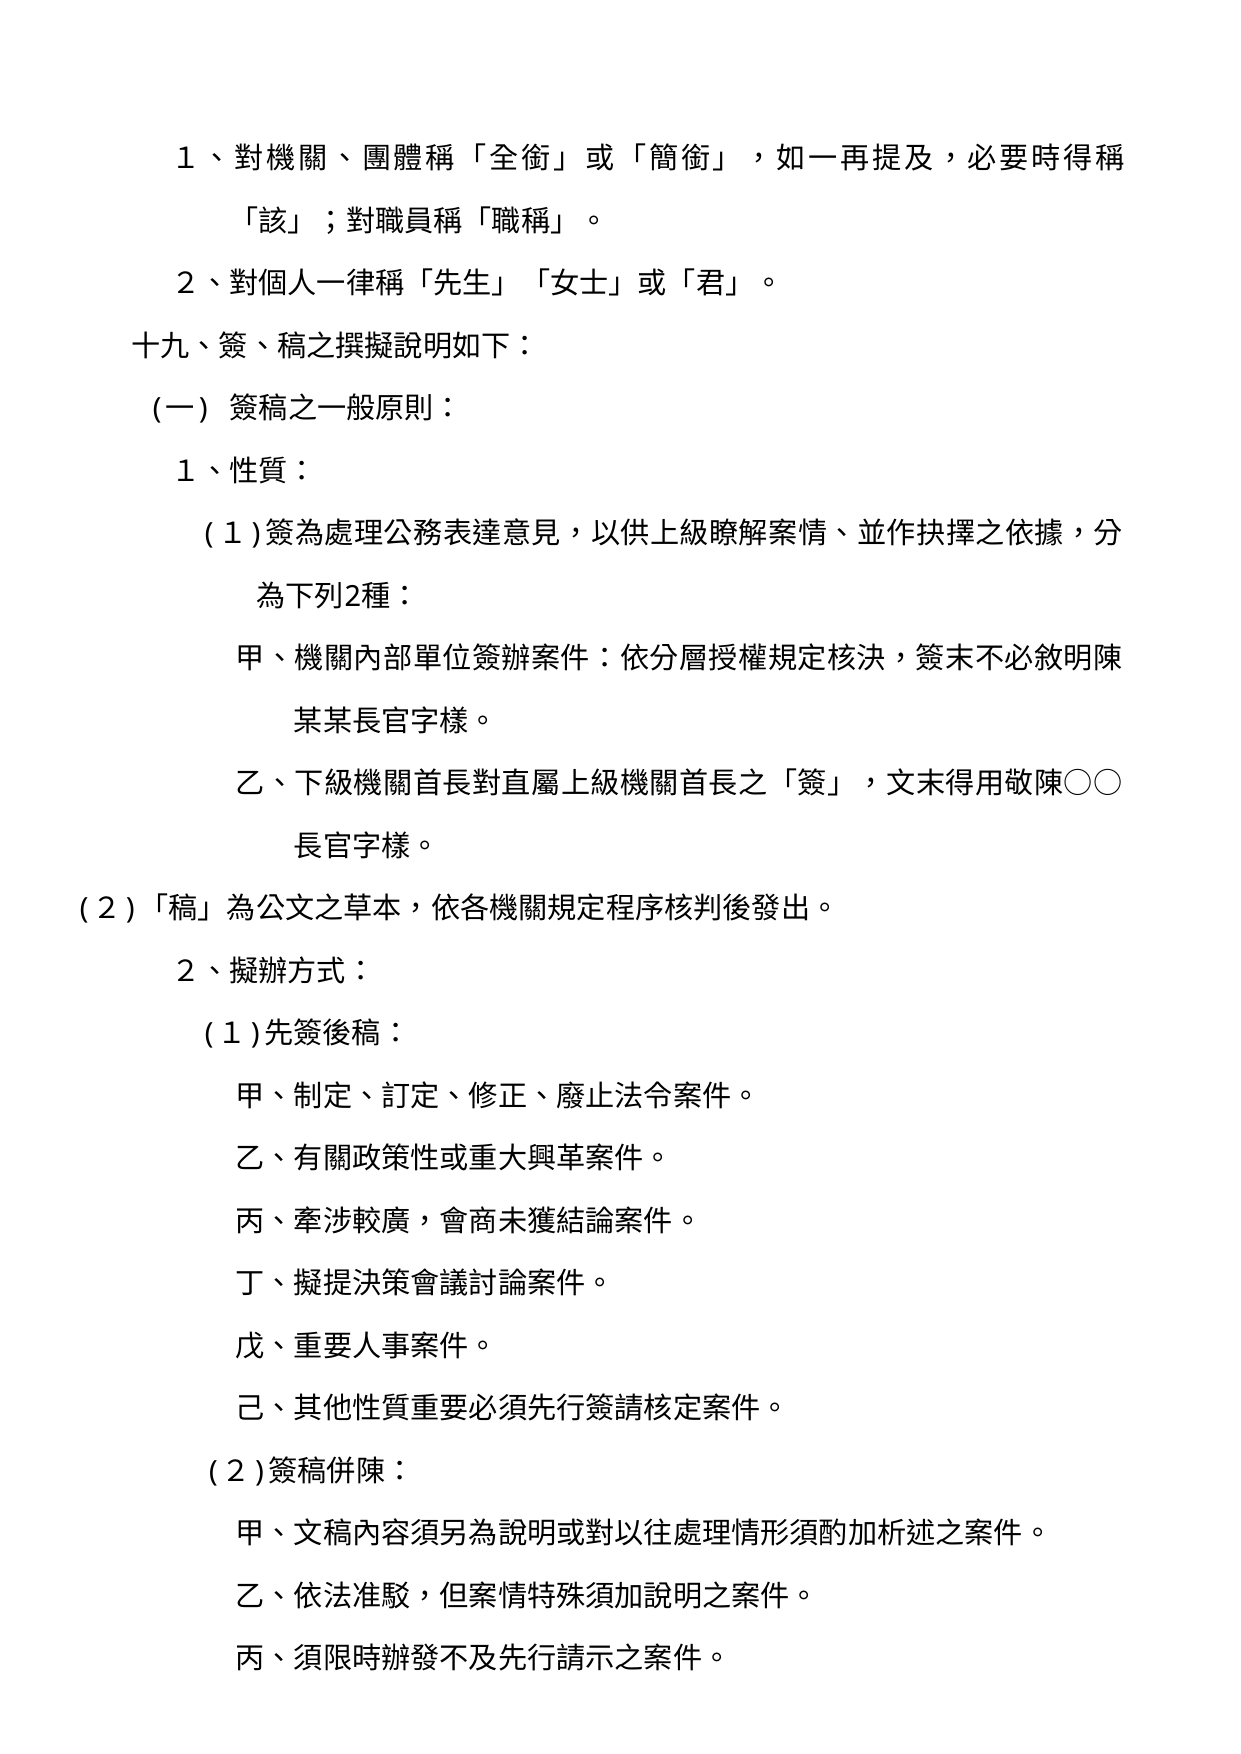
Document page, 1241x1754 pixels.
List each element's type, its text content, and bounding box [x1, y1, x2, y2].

text ２、對個人一律稱「先生」「女士」或「君」。 [171, 239, 1125, 302]
text １、性質： [171, 427, 1125, 489]
text (２)簽稿併陳： [131, 1427, 1125, 1489]
text 丙、牽涉較廣，會商未獲結論案件。 [235, 1177, 1125, 1239]
text 丁、擬提決策會議討論案件。 [235, 1239, 1125, 1302]
text 己、其他性質重要必須先行簽請核定案件。 [235, 1364, 1125, 1427]
text 乙、下級機關首長對直屬上級機關首長之「簽」，文末得用敬陳○○長官字樣。 [235, 739, 1125, 864]
text ２、擬辦方式： [171, 927, 1125, 989]
text 甲、機關內部單位簽辦案件：依分層授權規定核決，簽末不必敘明陳某某長官字樣。 [235, 614, 1125, 739]
text 甲、文稿內容須另為說明或對以往處理情形須酌加析述之案件。 [235, 1489, 1125, 1552]
text (１)簽為處理公務表達意見，以供上級瞭解案情、並作抉擇之依據，分為下列2種： [200, 489, 1125, 614]
text 丙、須限時辦發不及先行請示之案件。 [235, 1614, 1125, 1677]
text 十九、簽、稿之撰擬說明如下： [131, 302, 1125, 364]
text (一) 簽稿之一般原則： [148, 364, 1125, 427]
text (１)先簽後稿： [200, 989, 1125, 1052]
text (２)「稿」為公文之草本，依各機關規定程序核判後發出。 [75, 864, 1125, 927]
text 乙、有關政策性或重大興革案件。 [235, 1114, 1125, 1177]
text 乙、依法准駁，但案情特殊須加說明之案件。 [235, 1552, 1125, 1614]
text 戊、重要人事案件。 [235, 1302, 1125, 1364]
text １、對機關、團體稱「全銜」或「簡銜」，如一再提及，必要時得稱「該」；對職員稱「職稱」。 [171, 114, 1125, 239]
text 甲、制定、訂定、修正、廢止法令案件。 [235, 1052, 1125, 1114]
